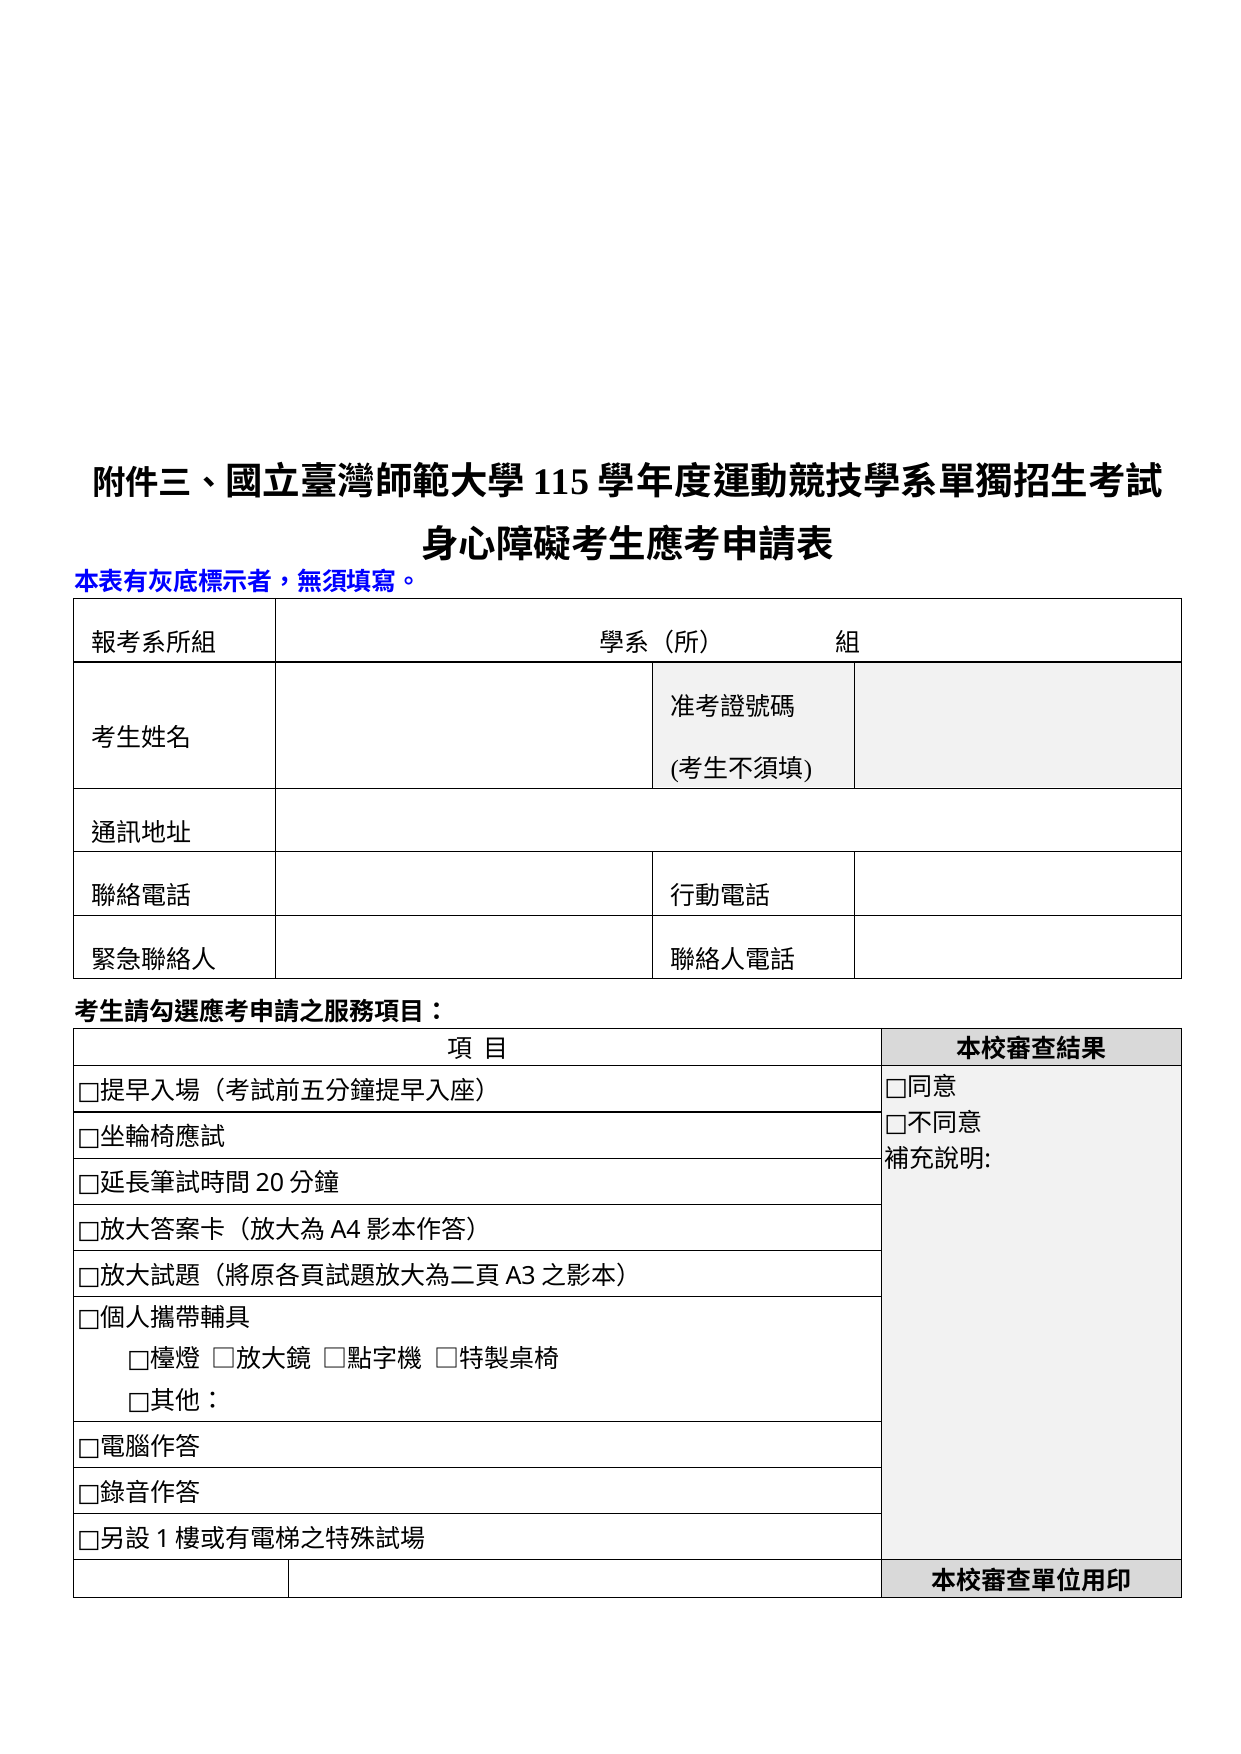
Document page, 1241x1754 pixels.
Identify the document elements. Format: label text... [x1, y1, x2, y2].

subtitle 附件三、國立臺灣師範大學115學年度運動競技學系單獨招生考試 身心障礙考生應考申請表 [74, 437, 1181, 562]
table_cell [855, 663, 1181, 787]
table_cell 本校審查單位用印 [882, 1560, 1181, 1597]
table_header 本校審查結果 [882, 1029, 1181, 1065]
table_cell 聯絡人電話 [653, 916, 854, 978]
table_cell 緊急聯絡人 [74, 916, 275, 978]
table_cell □延長筆試時間20分鐘 [74, 1159, 881, 1204]
table_cell [289, 1560, 881, 1597]
table_cell □另設1樓或有電梯之特殊試場 [74, 1514, 881, 1559]
table_cell [276, 916, 652, 978]
table_cell [855, 916, 1181, 978]
table_cell 行動電話 [653, 852, 854, 914]
text 考生請勾選應考申請之服務項目： [74, 992, 1181, 1028]
table_cell □放大答案卡（放大為A4影本作答） [74, 1205, 881, 1250]
table_cell [74, 1560, 288, 1597]
table_cell □個人攜帶輔具 □檯燈 □放大鏡 □點字機 □特製桌椅 □其他： [74, 1297, 881, 1421]
table_cell □電腦作答 [74, 1422, 881, 1467]
table_cell [276, 852, 652, 914]
table_cell 考生姓名 [74, 663, 275, 787]
table_cell □同意 □不同意 補充說明: [882, 1066, 1181, 1559]
table_cell 准考證號碼 (考生不須填) [653, 663, 854, 787]
table_cell □錄音作答 [74, 1468, 881, 1513]
table_cell □坐輪椅應試 [74, 1113, 881, 1157]
table_cell [276, 663, 652, 787]
text 本表有灰底標示者，無須填寫。 [74, 562, 1181, 598]
table_cell 聯絡電話 [74, 852, 275, 914]
table_header 報考系所組 [74, 599, 275, 661]
table_header 項 目 [74, 1029, 881, 1065]
table_header 學系（所） 組 [276, 599, 1181, 661]
table_cell 通訊地址 [74, 789, 275, 851]
table_cell □放大試題（將原各頁試題放大為二頁A3之影本） [74, 1251, 881, 1296]
table_cell □提早入場（考試前五分鐘提早入座） [74, 1066, 881, 1111]
table_cell [855, 852, 1181, 914]
table_cell [276, 789, 1181, 851]
